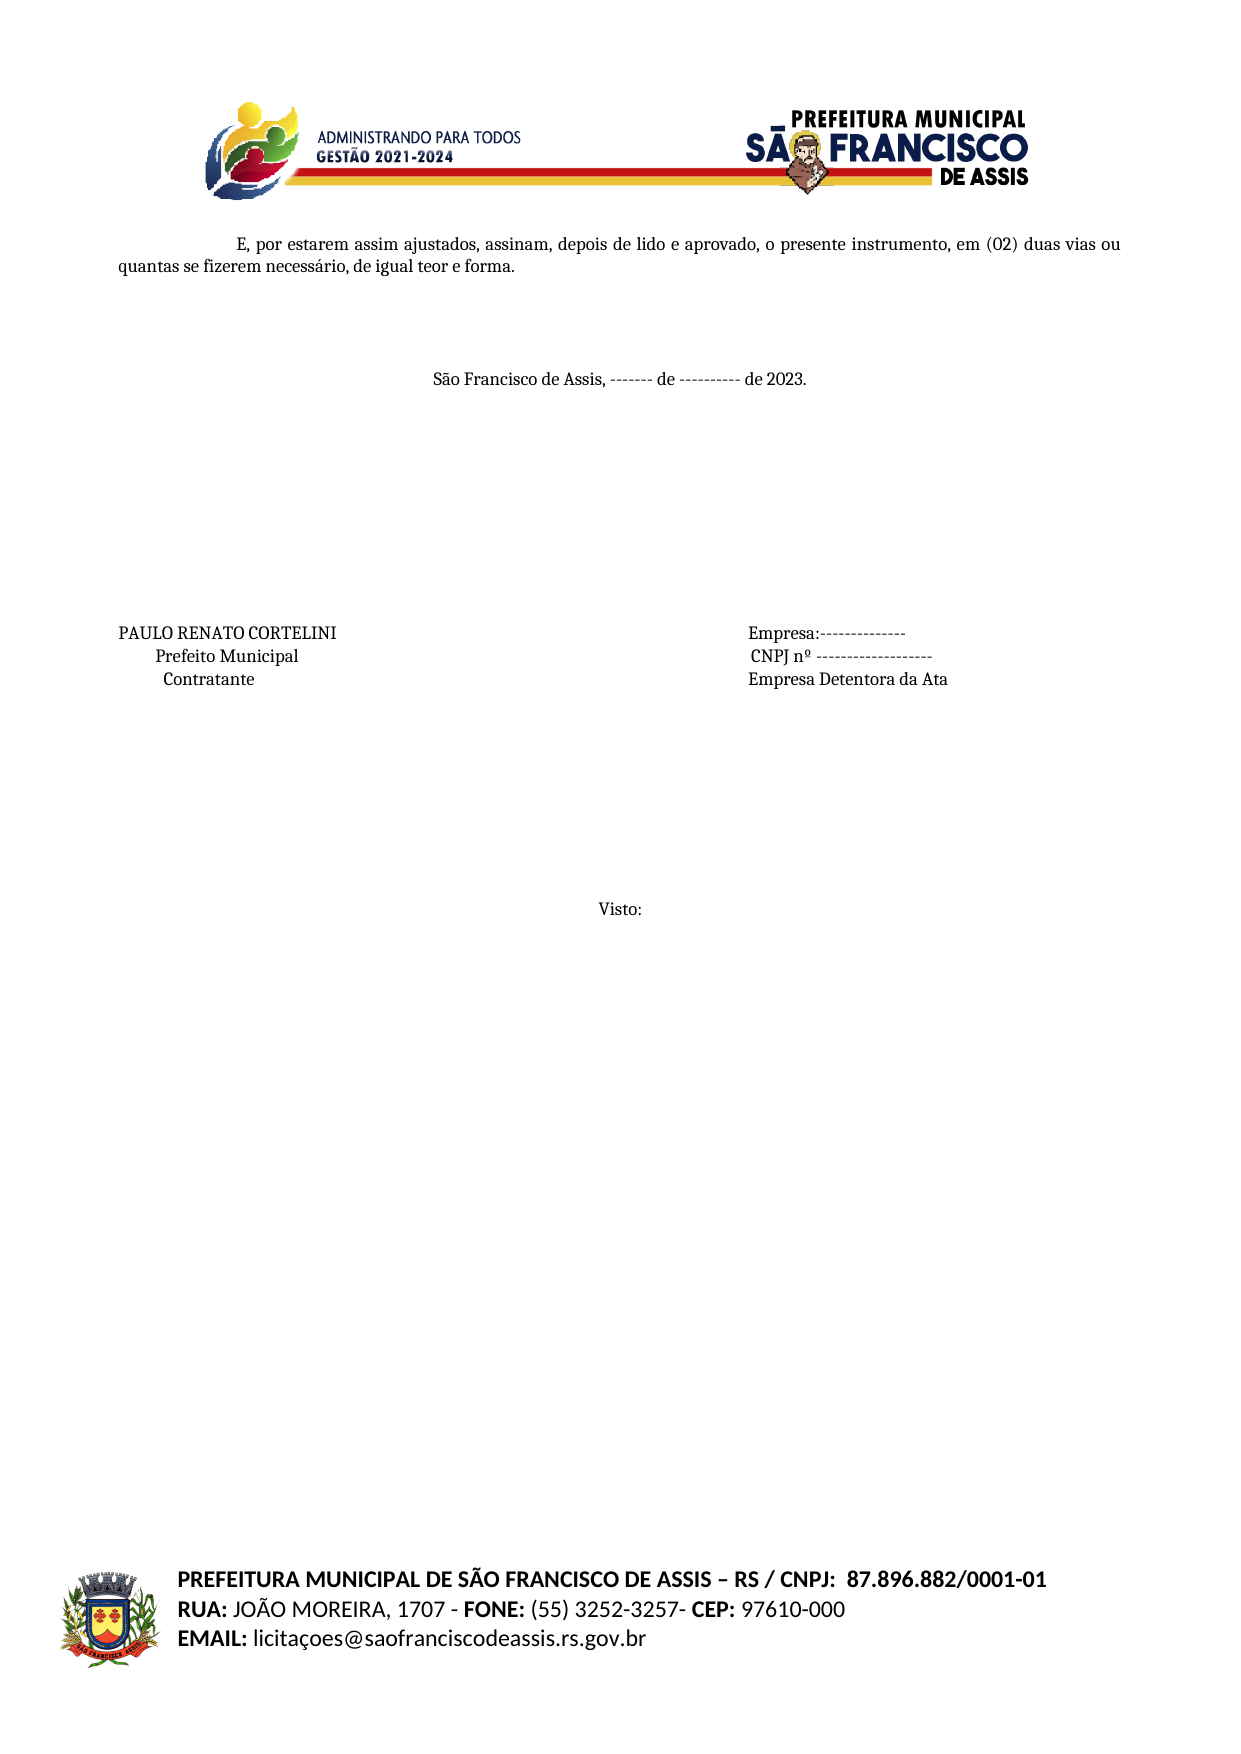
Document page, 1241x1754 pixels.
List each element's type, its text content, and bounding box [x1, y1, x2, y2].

text Prefeito Municipal CNPJ nº ------------------- [118, 645, 1122, 667]
text E, por estarem assim ajustados, assinam, depois de lido e aprovado, o presente instrumento, em (02) duas vias ou quantas se fizerem necessário, de igual teor e forma. [118, 234, 1122, 277]
text Contratante Empresa Detentora da Ata [118, 668, 1122, 690]
text PAULO RENATO CORTELINI Empresa:-------------- [118, 622, 1122, 644]
text São Francisco de Assis, ------- de ---------- de 2023. [118, 369, 1122, 391]
text Visto: [118, 898, 1122, 920]
